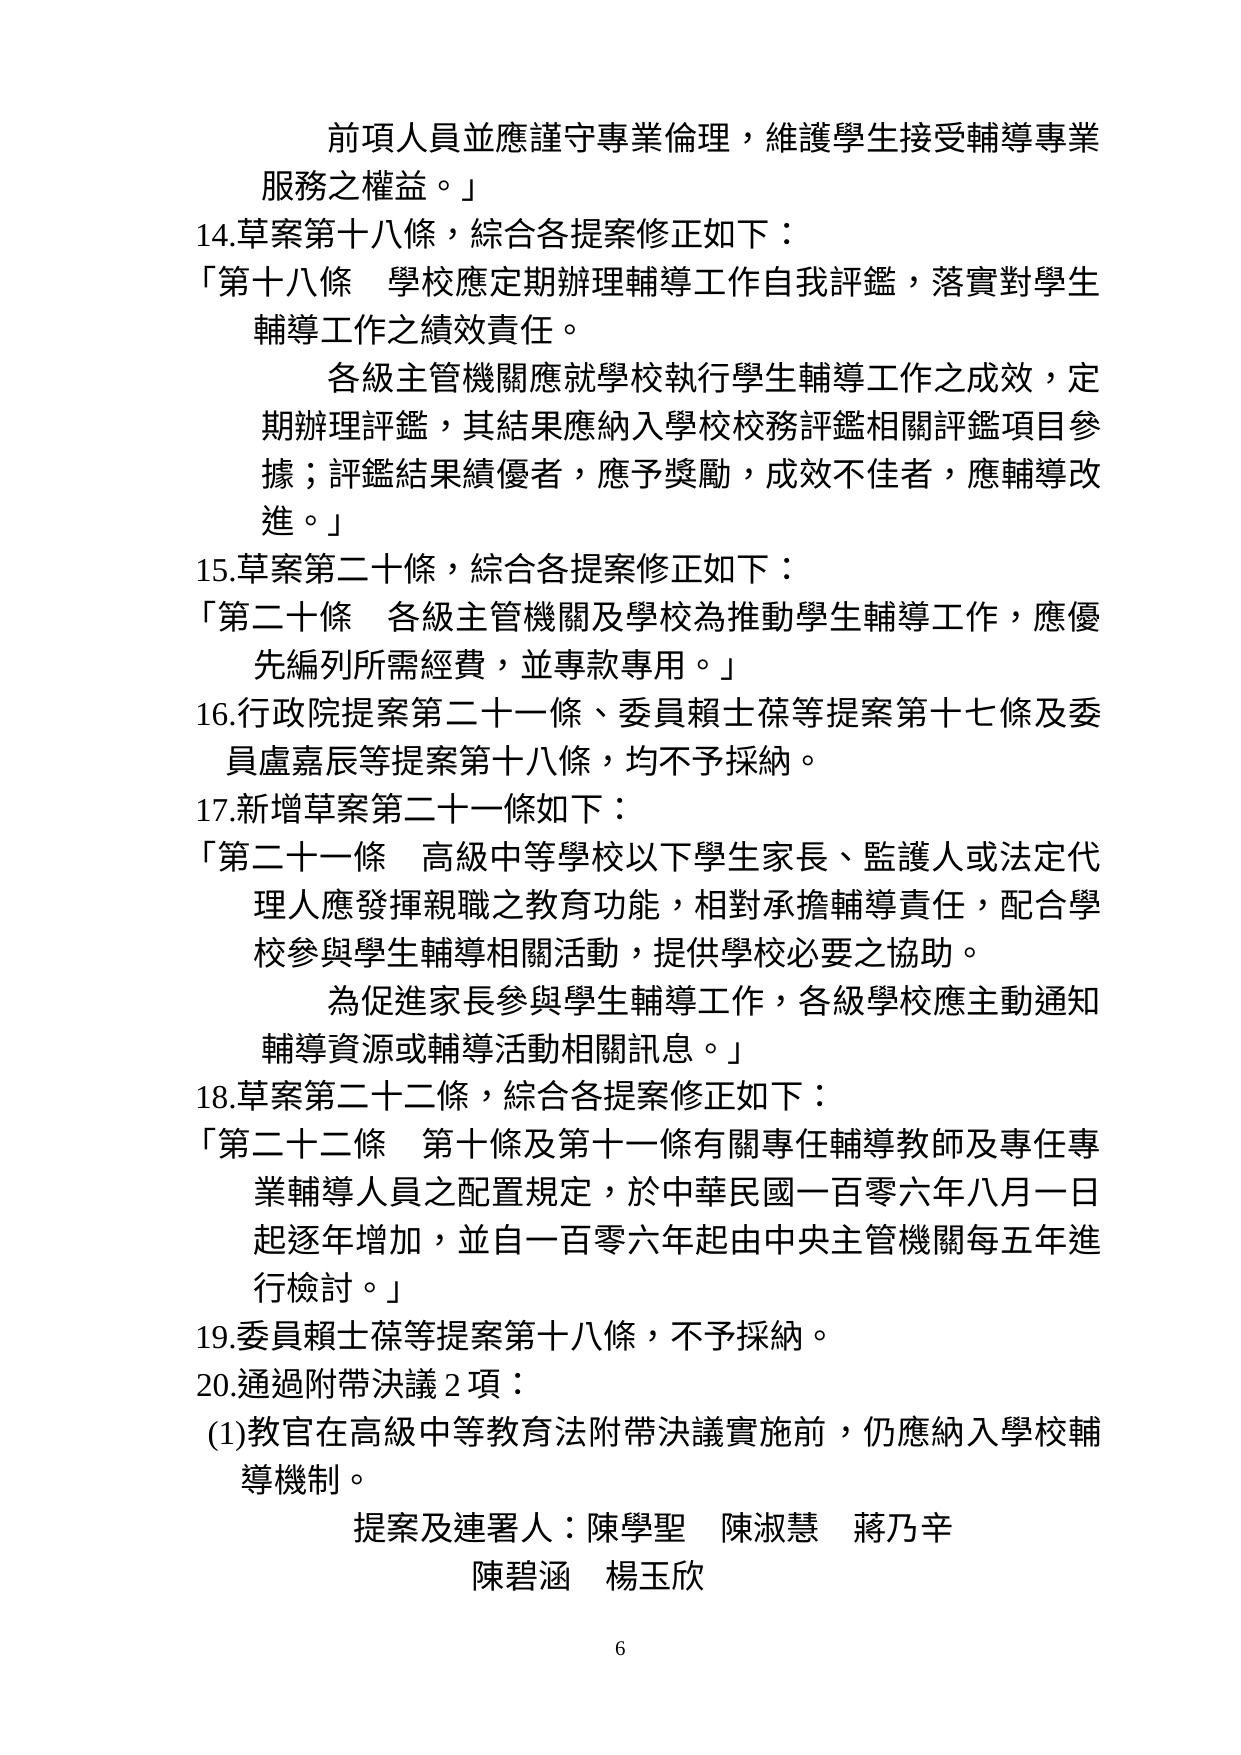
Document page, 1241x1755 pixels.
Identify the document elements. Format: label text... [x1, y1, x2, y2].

text 陳碧涵 楊玉欣 [195, 1550, 1102, 1598]
text 「第二十條 各級主管機關及學校為推動學生輔導工作，應優 先編列所需經費，並專款專用。」 [183, 591, 1102, 687]
text 19.委員賴士葆等提案第十八條，不予採納。 [195, 1310, 1102, 1358]
text 20.通過附帶決議2項： [196, 1358, 1102, 1406]
text 為促進家長參與學生輔導工作，各級學校應主動通知輔導資源或輔導活動相關訊息。」 [261, 975, 1102, 1071]
text (1)教官在高級中等教育法附帶決議實施前，仍應納入學校輔導機制。 [207, 1406, 1102, 1502]
text 前項人員並應謹守專業倫理，維護學生接受輔導專業服務之權益。」 [261, 112, 1102, 208]
text 「第十八條 學校應定期辦理輔導工作自我評鑑，落實對學生輔導工作之績效責任。 [183, 256, 1102, 352]
text 14.草案第十八條，綜合各提案修正如下： [195, 208, 1102, 256]
text 「第二十二條 第十條及第十一條有關專任輔導教師及專任專業輔導人員之配置規定，於中華民國一百零六年八月一日起逐年增加，並自一百零六年起由中央主管機關每五年進行檢討。」 [183, 1118, 1102, 1310]
text 提案及連署人：陳學聖 陳淑慧 蔣乃辛 [195, 1502, 1102, 1550]
text 「第二十一條 高級中等學校以下學生家長、監護人或法定代理人應發揮親職之教育功能，相對承擔輔導責任，配合學校參與學生輔導相關活動，提供學校必要之協助。 [183, 831, 1102, 975]
text 16.行政院提案第二十一條、委員賴士葆等提案第十七條及委員盧嘉辰等提案第十八條，均不予採納。 [195, 687, 1102, 783]
text 各級主管機關應就學校執行學生輔導工作之成效，定期辦理評鑑，其結果應納入學校校務評鑑相關評鑑項目參據；評鑑結果績優者，應予獎勵，成效不佳者，應輔導改進。」 [261, 352, 1102, 543]
text 18.草案第二十二條，綜合各提案修正如下： [195, 1071, 1102, 1118]
text 15.草案第二十條，綜合各提案修正如下： [195, 543, 1102, 591]
text 17.新增草案第二十一條如下： [195, 783, 1102, 831]
